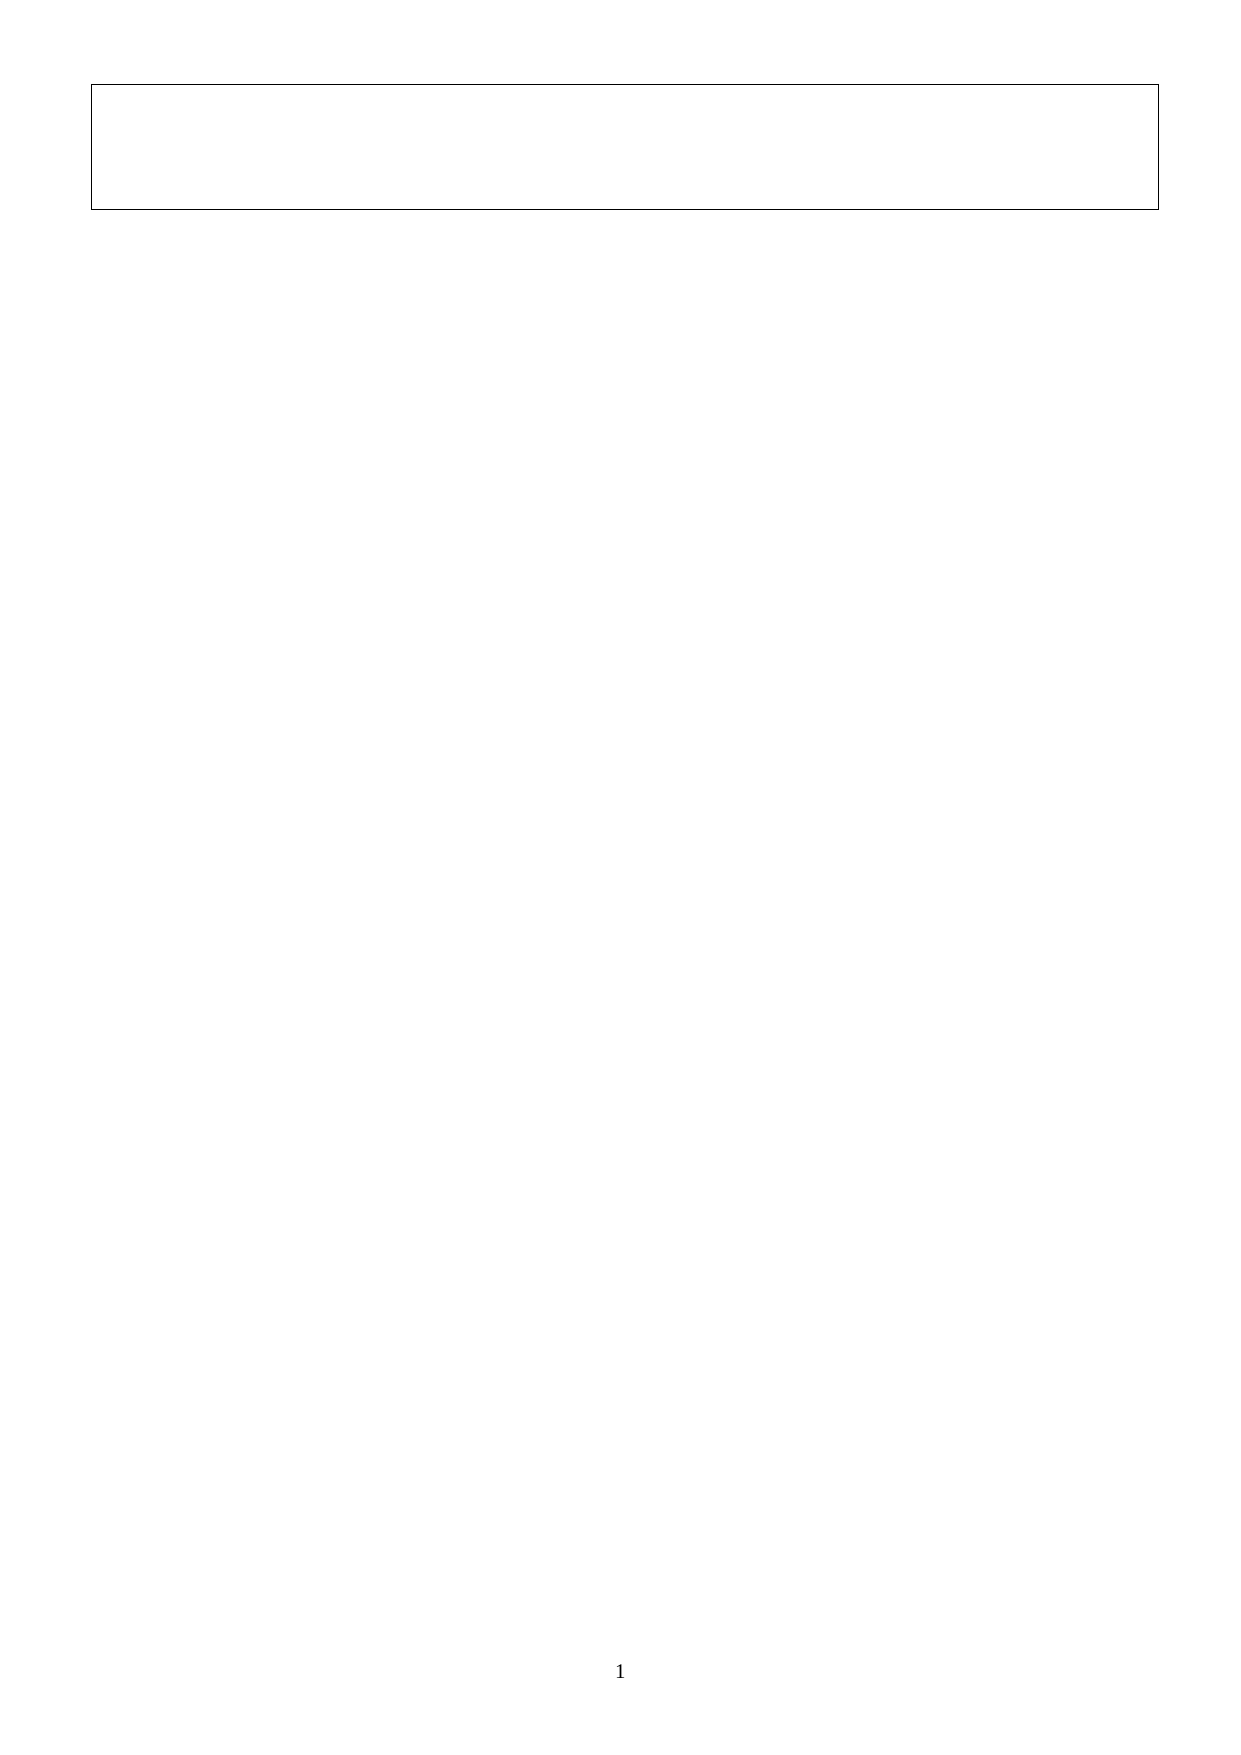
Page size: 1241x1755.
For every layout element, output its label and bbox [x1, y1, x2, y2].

table_cell [92, 85, 1158, 209]
